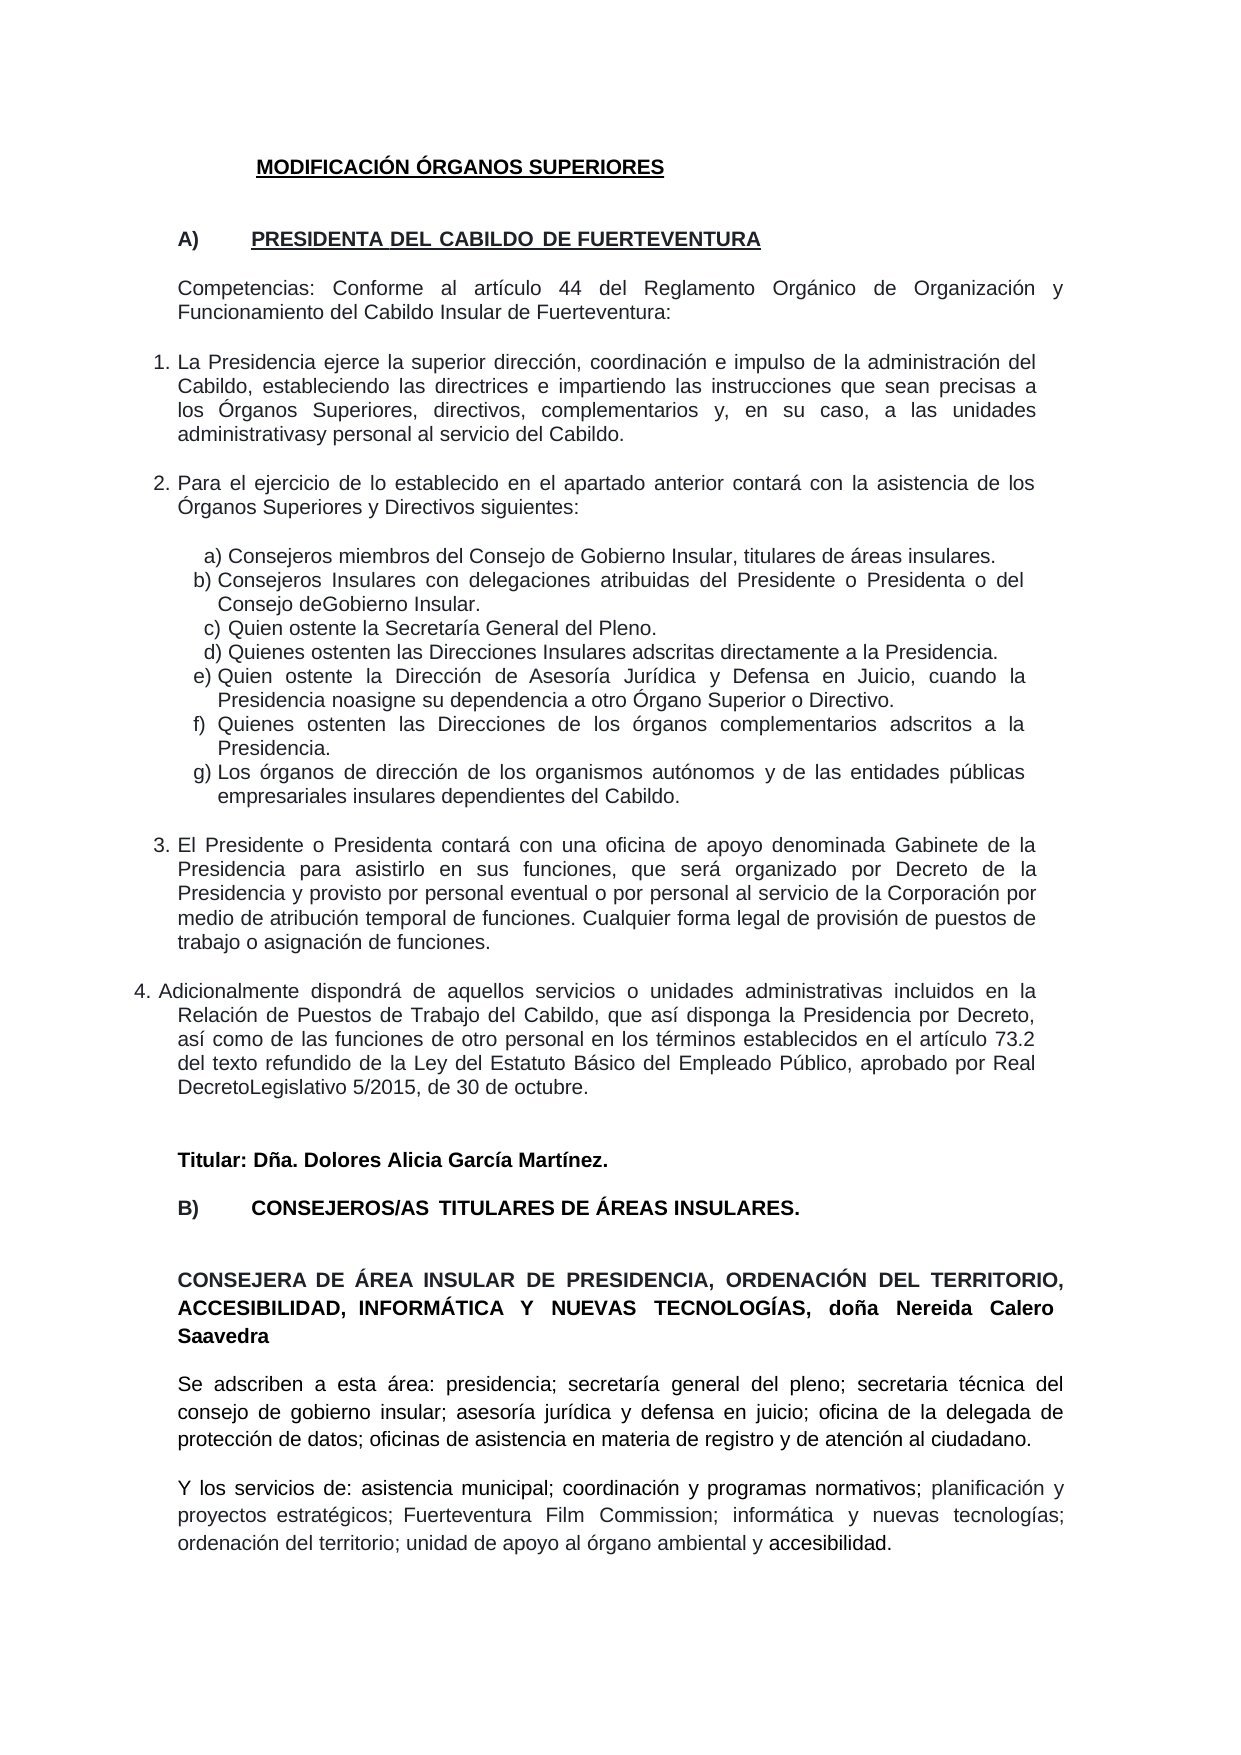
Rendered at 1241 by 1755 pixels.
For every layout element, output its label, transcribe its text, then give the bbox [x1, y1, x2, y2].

list PRESIDENTA DEL CABILDO DE FUERTEVENTURA [177, 227, 1076, 251]
list Consejeros miembros del Consejo de Gobierno Insular, titulares de áreas insulares. [204, 544, 1076, 568]
list Adicionalmente dispondrá de aquellos servicios o unidades administrativas incluidos en la Relación de Puestos de Trabajo del Cabildo, que así disponga la Presidencia por Decreto, así como de las funciones de otro personal en los términos establecidos en el artículo 73.2 del texto refundido de la Ley del Estatuto Básico del Empleado Público, aprobado por Real DecretoLegislativo 5/2015, de 30 de octubre. [134, 978, 1036, 1099]
list La Presidencia ejerce la superior dirección, coordinación e impulso de la administración del Cabildo, estableciendo las directrices e impartiendo las instrucciones que sean precisas a los Órganos Superiores, directivos, complementarios y, en su caso, a las unidades administrativasy personal al servicio del Cabildo. [153, 349, 1037, 446]
text Competencias: Conforme al artículo 44 del Reglamento Orgánico de Organización y Funcionamiento del Cabildo Insular de Fuerteventura: [177, 276, 1063, 324]
list Quienes ostenten las Direcciones Insulares adscritas directamente a la Presidencia. [204, 640, 1076, 664]
text CONSEJERA DE ÁREA INSULAR DE PRESIDENCIA, ORDENACIÓN DEL TERRITORIO, ACCESIBILIDAD, INFORMÁTICA Y NUEVAS TECNOLOGÍAS, doña Nereida Calero [177, 1268, 1064, 1320]
list Quien ostente la Dirección de Asesoría Jurídica y Defensa en Juicio, cuando la Presidencia noasigne su dependencia a otro Órgano Superior o Directivo. [193, 664, 1035, 712]
text Saavedra [177, 1323, 1076, 1347]
text Y los servicios de: asistencia municipal; coordinación y programas normativos; planificación y proyectos estratégicos; Fuerteventura Film Commission; informática y nuevas tecnologías; ordenación del territorio; unidad de apoyo al órgano ambiental y accesibilidad. [177, 1476, 1064, 1555]
list Quien ostente la Secretaría General del Pleno. [204, 616, 1076, 640]
list Para el ejercicio de lo establecido en el apartado anterior contará con la asistencia de los Órganos Superiores y Directivos siguientes: [153, 471, 1036, 519]
text Se adscriben a esta área: presidencia; secretaría general del pleno; secretaria técnica del consejo de gobierno insular; asesoría jurídica y defensa en juicio; oficina de la delegada de protección de datos; oficinas de asistencia en materia de registro y de atención al ciudadano. [177, 1372, 1064, 1451]
list Quienes ostenten las Direcciones de los órganos complementarios adscritos a la Presidencia. [193, 712, 1035, 760]
subtitle MODIFICACIÓN ÓRGANOS SUPERIORES [256, 155, 1076, 179]
list Los órganos de dirección de los organismos autónomos y de las entidades públicas empresariales insulares dependientes del Cabildo. [193, 760, 1035, 808]
list CONSEJEROS/AS TITULARES DE ÁREAS INSULARES. [177, 1196, 1076, 1220]
list Consejeros Insulares con delegaciones atribuidas del Presidente o Presidenta o del Consejo deGobierno Insular. [193, 568, 1035, 616]
list El Presidente o Presidenta contará con una oficina de apoyo denominada Gabinete de la Presidencia para asistirlo en sus funciones, que será organizado por Decreto de la Presidencia y provisto por personal eventual o por personal al servicio de la Corporación por medio de atribución temporal de funciones. Cualquier forma legal de provisión de puestos de trabajo o asignación de funciones. [153, 833, 1036, 953]
subtitle Titular: Dña. Dolores Alicia García Martínez. [177, 1148, 1076, 1172]
